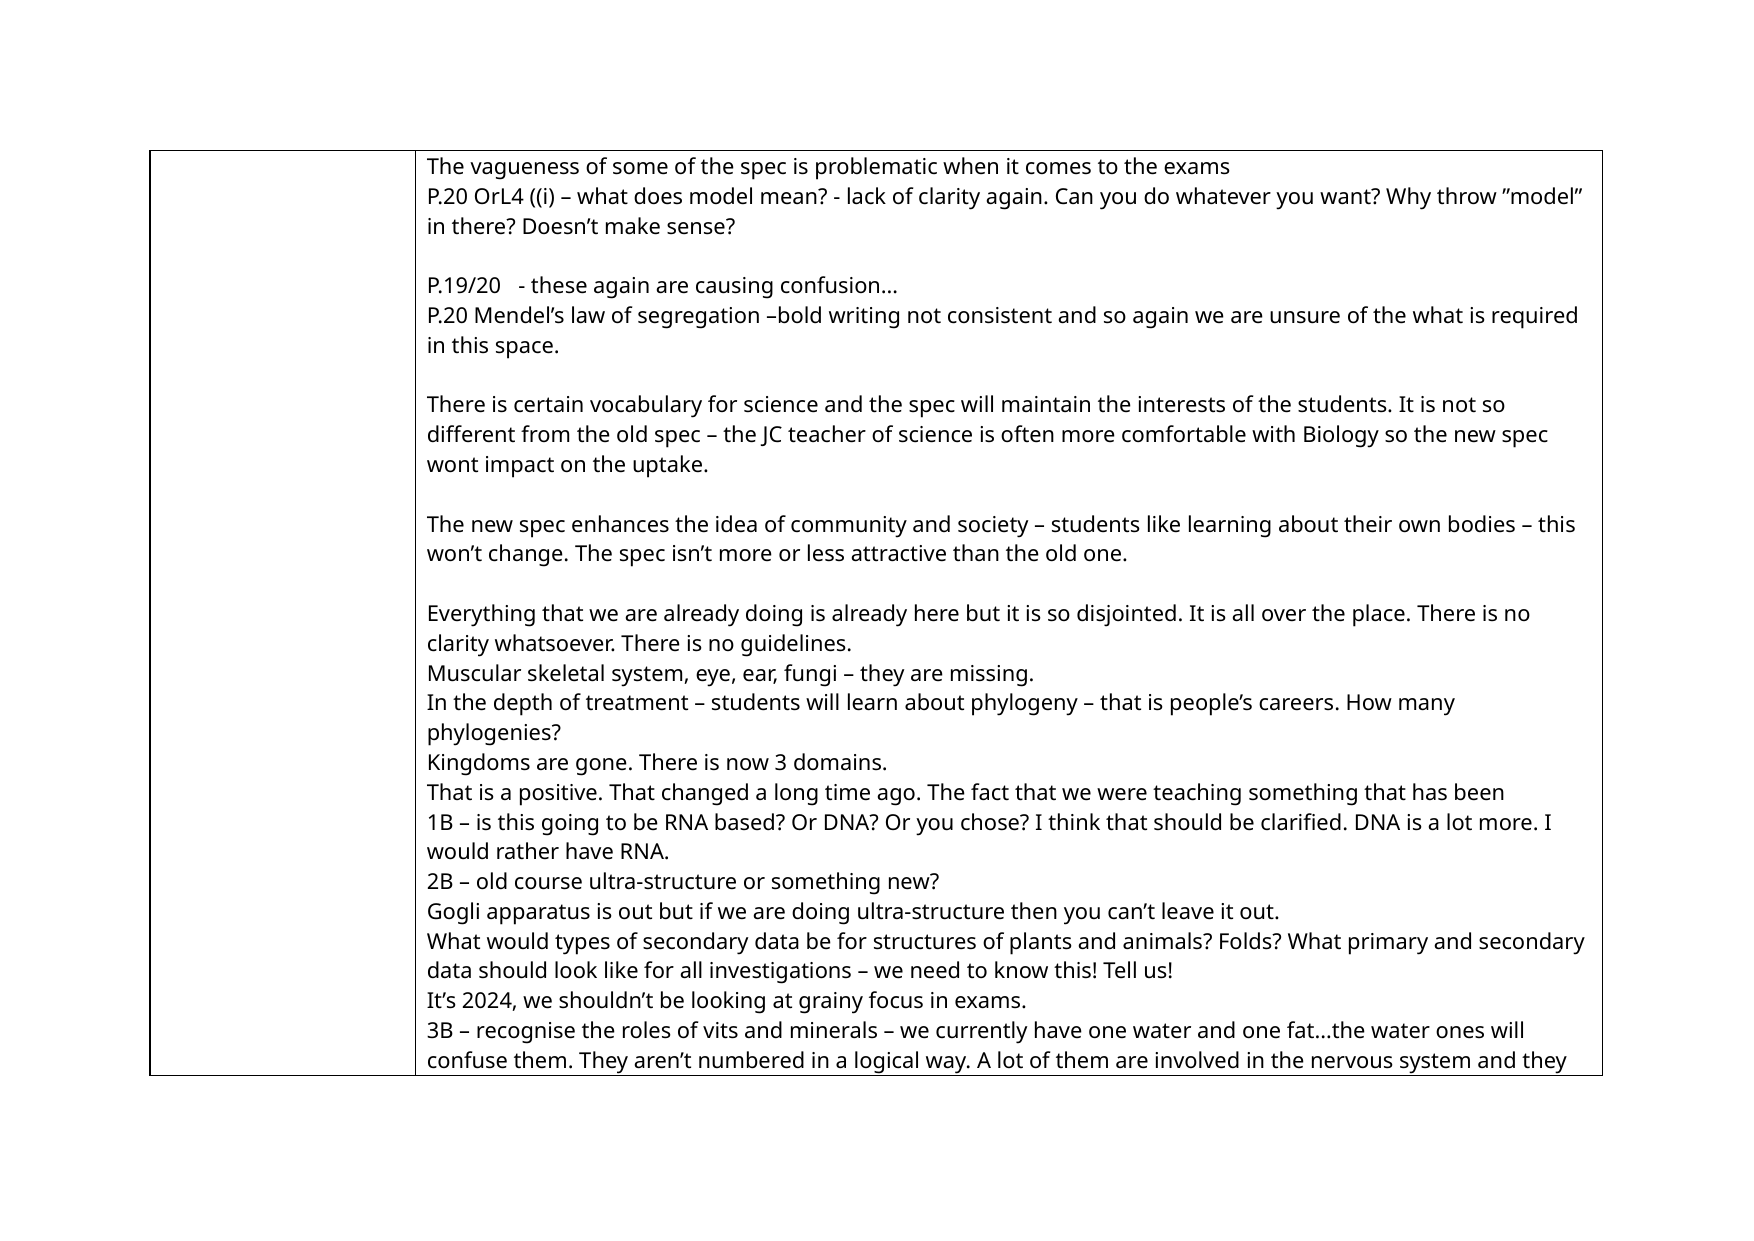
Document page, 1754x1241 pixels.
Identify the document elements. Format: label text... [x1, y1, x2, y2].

table_cell [151, 151, 415, 1074]
table_cell The vagueness of some of the spec is problematic when it comes to the exams P.20 OrL4 ((i) – what does model mean? - lack of clarity again. Can you do whatever you want? Why throw ”model” in there? Doesn’t make sense? P.19/20 - these again are causing confusion… P.20 Mendel’s law of segregation –bold writing not consistent and so again we are unsure of the what is required in this space. There is certain vocabulary for science and the spec will maintain the interests of the students. It is not so different from the old spec – the JC teacher of science is often more comfortable with Biology so the new spec wont impact on the uptake. The new spec enhances the idea of community and society – students like learning about their own bodies – this won’t change. The spec isn’t more or less attractive than the old one. Everything that we are already doing is already here but it is so disjointed. It is all over the place. There is no clarity whatsoever. There is no guidelines. Muscular skeletal system, eye, ear, fungi – they are missing. In the depth of treatment – students will learn about phylogeny – that is people’s careers. How many phylogenies? Kingdoms are gone. There is now 3 domains. That is a positive. That changed a long time ago. The fact that we were teaching something that has been 1B – is this going to be RNA based? Or DNA? Or you chose? I think that should be clarified. DNA is a lot more. I would rather have RNA. 2B – old course ultra-structure or something new? Gogli apparatus is out but if we are doing ultra-structure then you can’t leave it out. What would types of secondary data be for structures of plants and animals? Folds? What primary and secondary data should look like for all investigations – we need to know this! Tell us! It’s 2024, we shouldn’t be looking at grainy focus in exams. 3B – recognise the roles of vits and minerals – we currently have one water and one fat…the water ones will confuse them. They aren’t numbered in a logical way. A lot of them are involved in the nervous system and they [416, 151, 1602, 1074]
